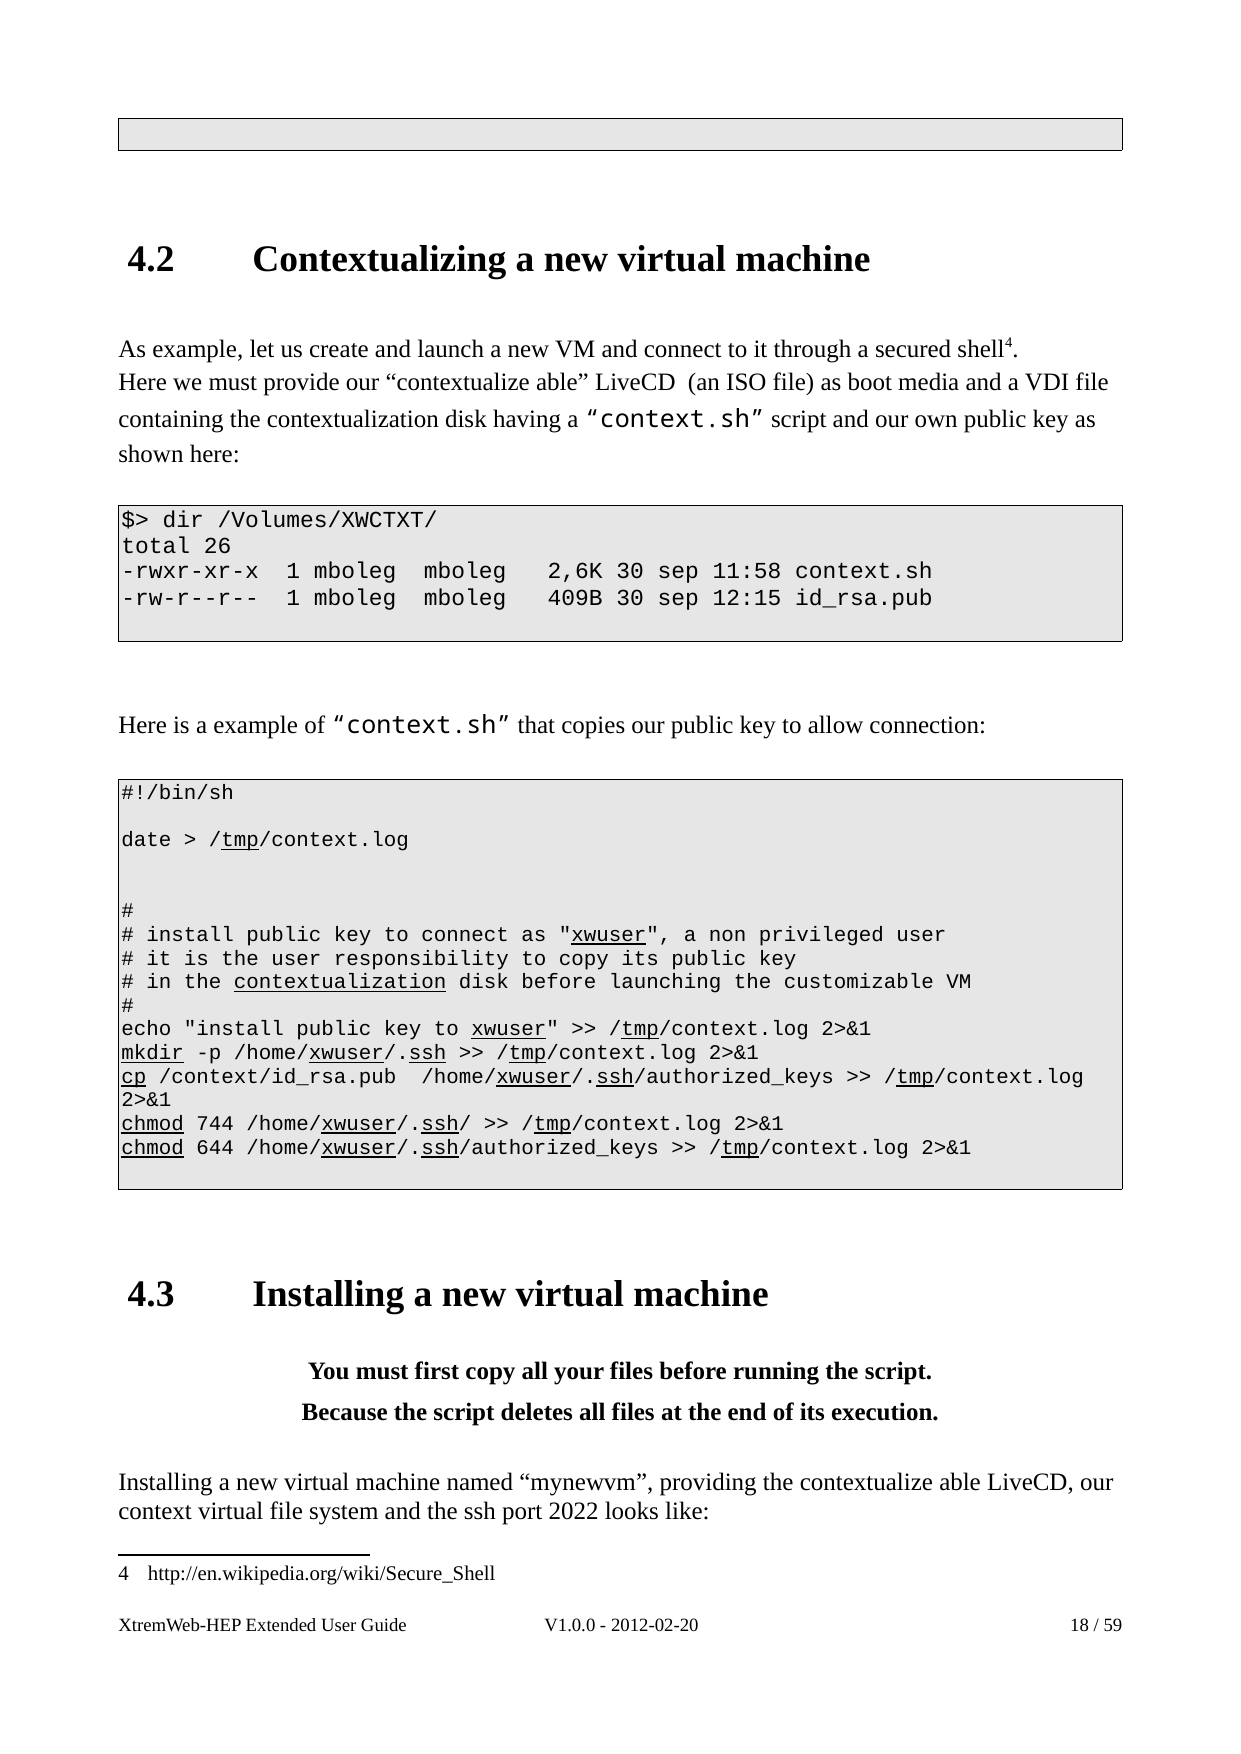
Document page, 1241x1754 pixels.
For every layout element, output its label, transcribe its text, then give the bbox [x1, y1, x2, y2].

text date > /tmp/context.log [119, 826, 1122, 850]
text $> dir /Volumes/XWCTXT/ [119, 506, 1122, 531]
text mkdir -p /home/xwuser/.ssh >> /tmp/context.log 2>&1 [119, 1039, 1122, 1063]
text http://en.wikipedia.org/wiki/Secure_Shell [118, 1561, 1122, 1585]
text cp /context/id_rsa.pub /home/xwuser/.ssh/authorized_keys >> /tmp/context.log 2>&1 [119, 1063, 1122, 1110]
text total 26 [119, 531, 1122, 557]
text As example, let us create and launch a new VM and connect to it through a secured shell. [118, 334, 1122, 362]
text # install public key to connect as "xwuser", a non privileged user [119, 921, 1122, 944]
text # in the contextualization disk before launching the customizable VM [119, 968, 1122, 992]
text # it is the user responsibility to copy its public key [119, 944, 1122, 968]
text Because the script deletes all files at the end of its execution. [179, 1397, 1061, 1426]
text # [119, 992, 1122, 1015]
subtitle Installing a new virtual machine [118, 1272, 1122, 1315]
text # [119, 897, 1122, 921]
text Installing a new virtual machine named “mynewvm”, providing the contextualize able LiveCD, our context virtual file system and the ssh port 2022 looks like: [118, 1467, 1122, 1525]
text You must first copy all your files before running the script. [179, 1356, 1061, 1385]
text Here we must provide our “contextualize able” LiveCD (an ISO file) as boot media and a VDI file containing the contextualization disk having a “context.sh” script and our own public key as shown here: [118, 367, 1122, 468]
text chmod 744 /home/xwuser/.ssh/ >> /tmp/context.log 2>&1 [119, 1110, 1122, 1134]
text -rwxr-xr-x 1 mboleg mboleg 2,6K 30 sep 11:58 context.sh [119, 557, 1122, 583]
text echo "install public key to xwuser" >> /tmp/context.log 2>&1 [119, 1015, 1122, 1039]
text -rw-r--r-- 1 mboleg mboleg 409B 30 sep 12:15 id_rsa.pub [119, 583, 1122, 609]
subtitle Contextualizing a new virtual machine [118, 237, 1122, 280]
text chmod 644 /home/xwuser/.ssh/authorized_keys >> /tmp/context.log 2>&1 [119, 1134, 1122, 1157]
text Here is a example of “context.sh” that copies our public key to allow connection: [118, 707, 1122, 741]
text #!/bin/sh [119, 780, 1122, 803]
